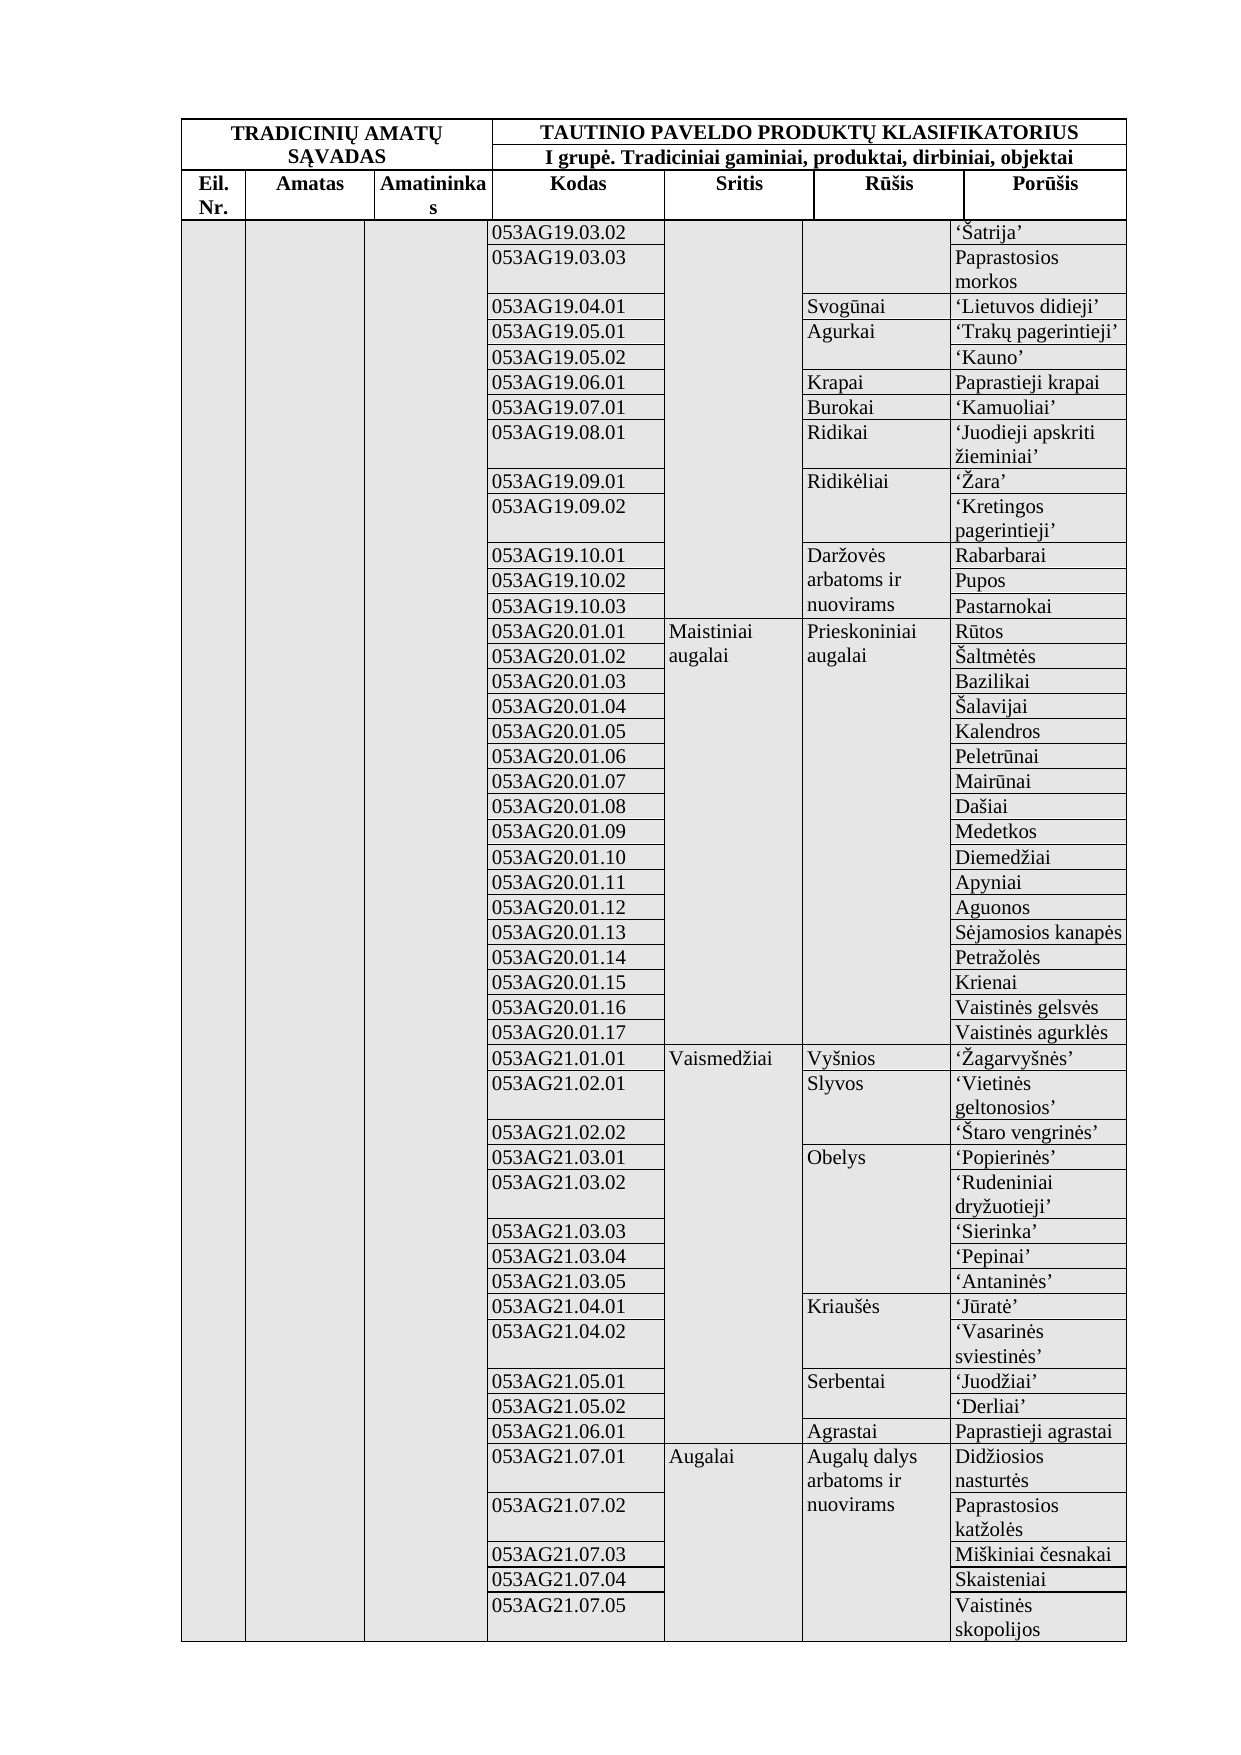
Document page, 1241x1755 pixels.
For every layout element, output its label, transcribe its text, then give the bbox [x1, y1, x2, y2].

table_cell ‘Juodieji apskriti žieminiai’ [951, 420, 1126, 468]
table_cell 053AG19.09.01 [488, 469, 664, 493]
table_cell Sritis [665, 171, 813, 219]
table_cell ‘Žagarvyšnės’ [951, 1045, 1126, 1069]
table_cell Vaistinės gelsvės [951, 995, 1126, 1019]
table_cell 053AG21.07.05 [488, 1593, 664, 1641]
table_cell 053AG20.01.16 [488, 995, 664, 1019]
table_cell Amatininkas [375, 171, 492, 219]
table_cell 053AG21.05.02 [488, 1394, 664, 1418]
table_cell 053AG20.01.09 [488, 820, 664, 843]
table_cell Rabarbarai [951, 543, 1126, 567]
table_cell Ridikėliai [803, 469, 950, 542]
table_cell ‘Kamuoliai’ [951, 395, 1126, 419]
table_cell Medetkos [951, 820, 1126, 843]
table_cell Bazilikai [951, 669, 1126, 693]
table_cell [182, 221, 245, 1641]
table_cell Rūšis [815, 171, 963, 219]
table_cell Kalendros [951, 719, 1126, 743]
table_cell 053AG20.01.03 [488, 669, 664, 693]
table_cell Daržovės arbatoms ir nuovirams [803, 543, 950, 618]
table_cell 053AG20.01.11 [488, 870, 664, 894]
table_cell Aguonos [951, 895, 1126, 919]
table_cell 053AG20.01.10 [488, 845, 664, 869]
table_header TRADICINIŲ AMATŲ SĄVADAS [182, 120, 492, 169]
table_header TAUTINIO PAVELDO PRODUKTŲ KLASIFIKATORIUS [493, 120, 1126, 144]
table_cell Agurkai [803, 320, 950, 369]
table_cell 053AG20.01.14 [488, 945, 664, 969]
table_cell Ridikai [803, 420, 950, 468]
table_cell Serbentai [803, 1369, 950, 1418]
table_cell Šaltmėtės [951, 644, 1126, 668]
table_cell Slyvos [803, 1071, 950, 1144]
table_cell Vaismedžiai [665, 1045, 802, 1443]
table_cell 053AG19.07.01 [488, 395, 664, 419]
table_cell ‘Derliai’ [951, 1394, 1126, 1418]
table_cell Apyniai [951, 870, 1126, 894]
table_cell 053AG21.07.01 [488, 1444, 664, 1492]
table_cell Obelys [803, 1145, 950, 1293]
table_cell 053AG19.05.02 [488, 345, 664, 369]
table_cell 053AG21.03.05 [488, 1269, 664, 1293]
table_cell ‘Kretingos pagerintieji’ [951, 494, 1126, 542]
table_cell 053AG19.08.01 [488, 420, 664, 468]
table_cell Paprastieji agrastai [951, 1419, 1126, 1443]
table_cell 053AG19.03.03 [488, 245, 664, 293]
table_cell 053AG19.10.01 [488, 543, 664, 567]
table_cell Dašiai [951, 794, 1126, 818]
table_cell ‘Popierinės’ [951, 1145, 1126, 1169]
table_cell 053AG21.04.01 [488, 1294, 664, 1318]
table_cell 053AG21.07.04 [488, 1568, 664, 1591]
table_cell Mairūnai [951, 769, 1126, 793]
table_cell 053AG21.07.02 [488, 1493, 664, 1541]
table_cell Vaistinės agurklės [951, 1020, 1126, 1044]
table_cell ‘Šatrija’ [951, 221, 1126, 244]
table_cell ‘Žara’ [951, 469, 1126, 493]
table_cell 053AG20.01.07 [488, 769, 664, 793]
table_cell Burokai [803, 395, 950, 419]
table_cell 053AG19.10.02 [488, 569, 664, 592]
table_cell Svogūnai [803, 294, 950, 318]
table_cell ‘Kauno’ [951, 345, 1126, 369]
table_cell 053AG20.01.06 [488, 744, 664, 768]
table_cell I grupė. Tradiciniai gaminiai, produktai, dirbiniai, objektai [493, 145, 1126, 169]
table_cell 053AG20.01.15 [488, 970, 664, 994]
table_cell ‘Pepinai’ [951, 1244, 1126, 1268]
table_cell Diemedžiai [951, 845, 1126, 869]
table_cell 053AG21.03.02 [488, 1170, 664, 1218]
table_cell ‘Rudeniniai dryžuotieji’ [951, 1170, 1126, 1218]
table_cell 053AG20.01.17 [488, 1020, 664, 1044]
table_cell Pupos [951, 569, 1126, 592]
table_cell Šalavijai [951, 694, 1126, 718]
table_cell Sėjamosios kanapės [951, 920, 1126, 944]
table_cell Porūšis [965, 171, 1126, 219]
table_cell 053AG21.01.01 [488, 1045, 664, 1069]
table_cell Krapai [803, 370, 950, 394]
table_cell Paprastieji krapai [951, 370, 1126, 394]
table_cell Paprastosios katžolės [951, 1493, 1126, 1541]
table_cell Kriaušės [803, 1294, 950, 1368]
table_cell 053AG19.04.01 [488, 294, 664, 318]
table_cell 053AG21.03.01 [488, 1145, 664, 1169]
table_cell 053AG21.06.01 [488, 1419, 664, 1443]
table_cell Didžiosios nasturtės [951, 1444, 1126, 1492]
table_cell 053AG21.03.03 [488, 1219, 664, 1243]
table_cell Skaisteniai [951, 1568, 1126, 1591]
table_cell Augalai [665, 1444, 802, 1641]
table_cell 053AG19.05.01 [488, 320, 664, 343]
table_cell 053AG21.02.01 [488, 1071, 664, 1119]
table_cell 053AG20.01.02 [488, 644, 664, 668]
table_cell 053AG21.04.02 [488, 1320, 664, 1368]
table_cell ‘Sierinka’ [951, 1219, 1126, 1243]
table_cell ‘Štaro vengrinės’ [951, 1120, 1126, 1144]
table_cell 053AG20.01.05 [488, 719, 664, 743]
table_cell [665, 221, 802, 618]
table_cell Krienai [951, 970, 1126, 994]
table_cell 053AG19.03.02 [488, 221, 664, 244]
table_cell 053AG21.03.04 [488, 1244, 664, 1268]
table_cell ‘Trakų pagerintieji’ [951, 320, 1126, 343]
table_cell Pastarnokai [951, 594, 1126, 618]
table_cell ‘Lietuvos didieji’ [951, 294, 1126, 318]
table_cell ‘Jūratė’ [951, 1294, 1126, 1318]
table_cell 053AG20.01.04 [488, 694, 664, 718]
table_cell 053AG20.01.08 [488, 794, 664, 818]
table_cell Maistiniai augalai [665, 619, 802, 1044]
table_cell ‘Juodžiai’ [951, 1369, 1126, 1393]
table_cell 053AG21.05.01 [488, 1369, 664, 1393]
table_cell [246, 221, 364, 1641]
table_cell Peletrūnai [951, 744, 1126, 768]
table_cell [803, 221, 950, 293]
table_cell Augalų dalys arbatoms ir nuovirams [803, 1444, 950, 1641]
table_cell Vaistinės skopolijos [951, 1593, 1126, 1641]
table_cell 053AG20.01.12 [488, 895, 664, 919]
table_cell ‘Antaninės’ [951, 1269, 1126, 1293]
table_cell Petražolės [951, 945, 1126, 969]
table_cell Vyšnios [803, 1045, 950, 1069]
table_cell Miškiniai česnakai [951, 1542, 1126, 1566]
table_cell Paprastosios morkos [951, 245, 1126, 293]
table_cell 053AG20.01.01 [488, 619, 664, 643]
table_cell 053AG19.10.03 [488, 594, 664, 618]
table_cell 053AG21.07.03 [488, 1542, 664, 1566]
table_cell Prieskoniniai augalai [803, 619, 950, 1044]
table_cell [365, 221, 487, 1641]
table_cell Eil. Nr. [182, 171, 245, 219]
table_cell 053AG20.01.13 [488, 920, 664, 944]
table_cell Amatas [246, 171, 374, 219]
table_cell 053AG19.06.01 [488, 370, 664, 394]
table_cell 053AG21.02.02 [488, 1120, 664, 1144]
table_cell 053AG19.09.02 [488, 494, 664, 542]
table_cell Rūtos [951, 619, 1126, 643]
table_cell Agrastai [803, 1419, 950, 1443]
table_cell ‘Vietinės geltonosios’ [951, 1071, 1126, 1119]
table_cell Kodas [493, 171, 664, 219]
table_cell ‘Vasarinės sviestinės’ [951, 1320, 1126, 1368]
